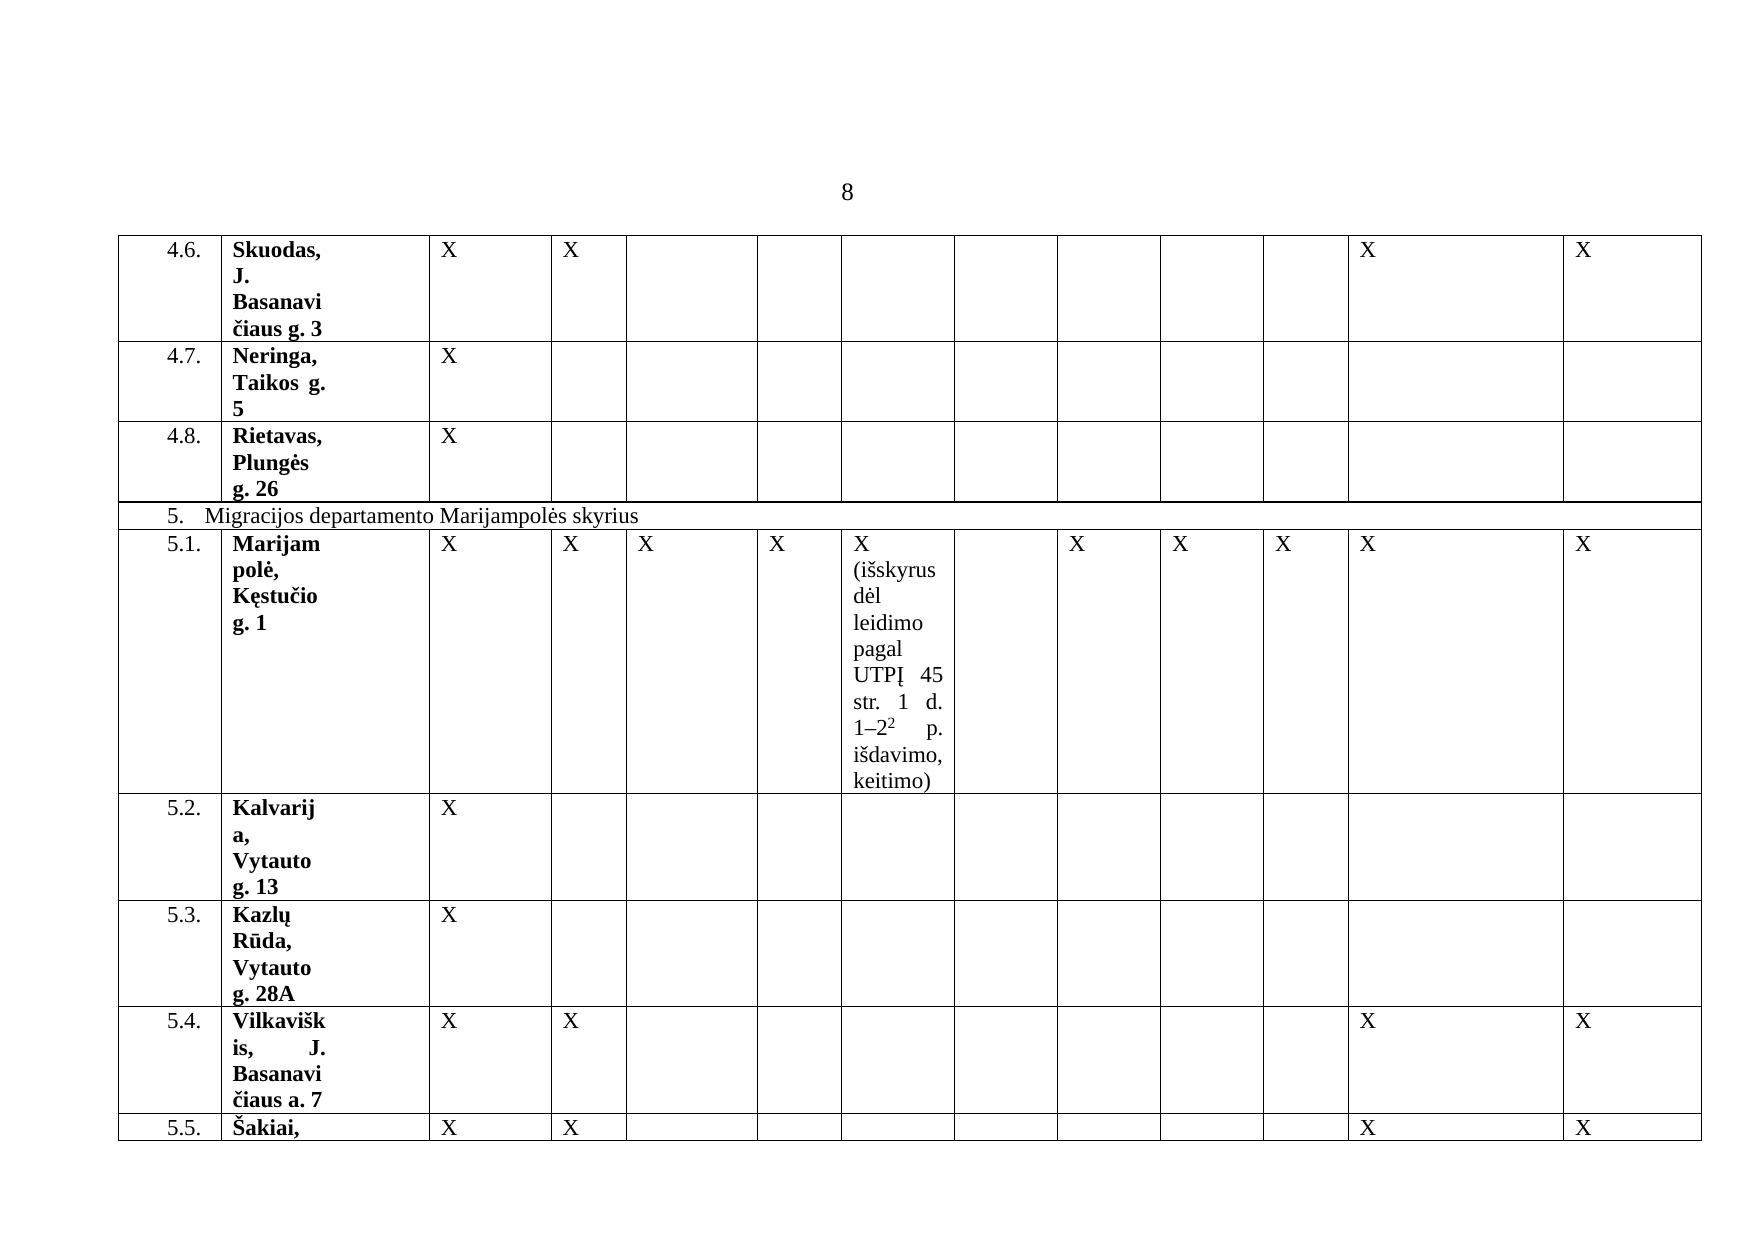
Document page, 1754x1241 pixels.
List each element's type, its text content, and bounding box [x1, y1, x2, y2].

table_cell x [552, 236, 626, 341]
table_cell [955, 1114, 1057, 1140]
table_cell 4.6. [119, 236, 221, 341]
table_cell [842, 1007, 954, 1113]
table_cell [955, 236, 1057, 341]
table_cell x [430, 901, 551, 1006]
table_cell [758, 236, 841, 341]
table_cell x [430, 236, 551, 341]
table_cell x [430, 1007, 551, 1113]
table_cell [627, 236, 757, 341]
table_cell [955, 1007, 1057, 1113]
table_cell [1349, 342, 1563, 421]
table_cell [627, 794, 757, 900]
table_cell X [1058, 530, 1160, 793]
table_cell [1058, 794, 1160, 900]
table_cell [1161, 1114, 1263, 1140]
table_cell X [1564, 1007, 1701, 1113]
table_cell [1161, 236, 1263, 341]
table_cell [1161, 1007, 1263, 1113]
table_cell [1161, 794, 1263, 900]
table_cell [1264, 342, 1348, 421]
table_cell x [430, 1114, 551, 1140]
table_cell [955, 530, 1057, 793]
table_cell [842, 422, 954, 501]
table_cell [1058, 342, 1160, 421]
table_cell [1264, 1114, 1348, 1140]
table_cell 5.4. [119, 1007, 221, 1113]
table_cell x [430, 530, 551, 793]
table_cell [1564, 342, 1701, 421]
table_cell [627, 422, 757, 501]
table_cell 4.8. [119, 422, 221, 501]
table_cell 5. Migracijos departamento Marijampolės skyrius [119, 503, 1701, 529]
table_cell 4.7. [119, 342, 221, 421]
table_cell X [1564, 236, 1701, 341]
table_cell [1264, 236, 1348, 341]
table_cell [1058, 236, 1160, 341]
table_cell [758, 794, 841, 900]
table_cell 5.1. [119, 530, 221, 793]
table_cell x [430, 342, 551, 421]
table_cell X [758, 530, 841, 793]
table_cell 5.2. [119, 794, 221, 900]
table_cell Neringa, Taikos g. 5 [222, 342, 429, 421]
table_cell [955, 422, 1057, 501]
table_cell x [1349, 236, 1563, 341]
table_cell [842, 236, 954, 341]
table_cell [758, 422, 841, 501]
table_cell x [552, 530, 626, 793]
table_cell [758, 901, 841, 1006]
table_cell [842, 901, 954, 1006]
table_cell X [1564, 1114, 1701, 1140]
table_cell [842, 1114, 954, 1140]
table_cell [627, 342, 757, 421]
table_cell [1264, 901, 1348, 1006]
table_cell [955, 794, 1057, 900]
table_cell [1161, 901, 1263, 1006]
table_cell [1264, 794, 1348, 900]
table_cell x [1349, 530, 1563, 793]
table_cell Kalvarija, Vytauto g. 13 [222, 794, 429, 900]
table_cell 5.5. [119, 1114, 221, 1140]
table_cell [1564, 901, 1701, 1006]
table_cell [955, 901, 1057, 1006]
table_cell Rietavas, Plungės g. 26 [222, 422, 429, 501]
table_cell [1058, 1007, 1160, 1113]
table_cell [627, 1007, 757, 1113]
table_cell x [552, 1007, 626, 1113]
table_cell [758, 1114, 841, 1140]
table_cell [1058, 422, 1160, 501]
table_cell X [627, 530, 757, 793]
table_cell x [1349, 1007, 1563, 1113]
table_cell [552, 901, 626, 1006]
table_cell [1161, 422, 1263, 501]
table_cell x [1349, 1114, 1563, 1140]
table_cell [1058, 1114, 1160, 1140]
table_cell [758, 342, 841, 421]
table_cell Vilkaviškis, J. Basanavičiaus a. 7 [222, 1007, 429, 1113]
table_cell [1349, 422, 1563, 501]
table_cell 5.3. [119, 901, 221, 1006]
table_cell X [1264, 530, 1348, 793]
table_cell [842, 794, 954, 900]
table_cell [552, 794, 626, 900]
table_cell [1564, 422, 1701, 501]
table_cell [627, 1114, 757, 1140]
table_cell X [1161, 530, 1263, 793]
table_cell [842, 342, 954, 421]
table_cell x [552, 1114, 626, 1140]
table_cell Skuodas, J. Basanavičiaus g. 3 [222, 236, 429, 341]
table_cell Šakiai, [222, 1114, 429, 1140]
table_cell [1349, 901, 1563, 1006]
table_cell [552, 342, 626, 421]
table_cell [552, 422, 626, 501]
table_cell [1564, 794, 1701, 900]
table_cell [1264, 422, 1348, 501]
table_cell [1349, 794, 1563, 900]
table_cell x [430, 422, 551, 501]
table_cell [1058, 901, 1160, 1006]
table_cell [1161, 342, 1263, 421]
table_cell X (išskyrus dėl leidimo pagal UTPĮ 45 str. 1 d. 1–22 p. išdavimo, keitimo) [842, 530, 954, 793]
table_cell Marijampolė, Kęstučio g. 1 [222, 530, 429, 793]
table_cell [955, 342, 1057, 421]
table_cell [758, 1007, 841, 1113]
table_cell X [1564, 530, 1701, 793]
table_cell x [430, 794, 551, 900]
table_cell Kazlų Rūda, Vytauto g. 28A [222, 901, 429, 1006]
table_cell [627, 901, 757, 1006]
table_cell [1264, 1007, 1348, 1113]
